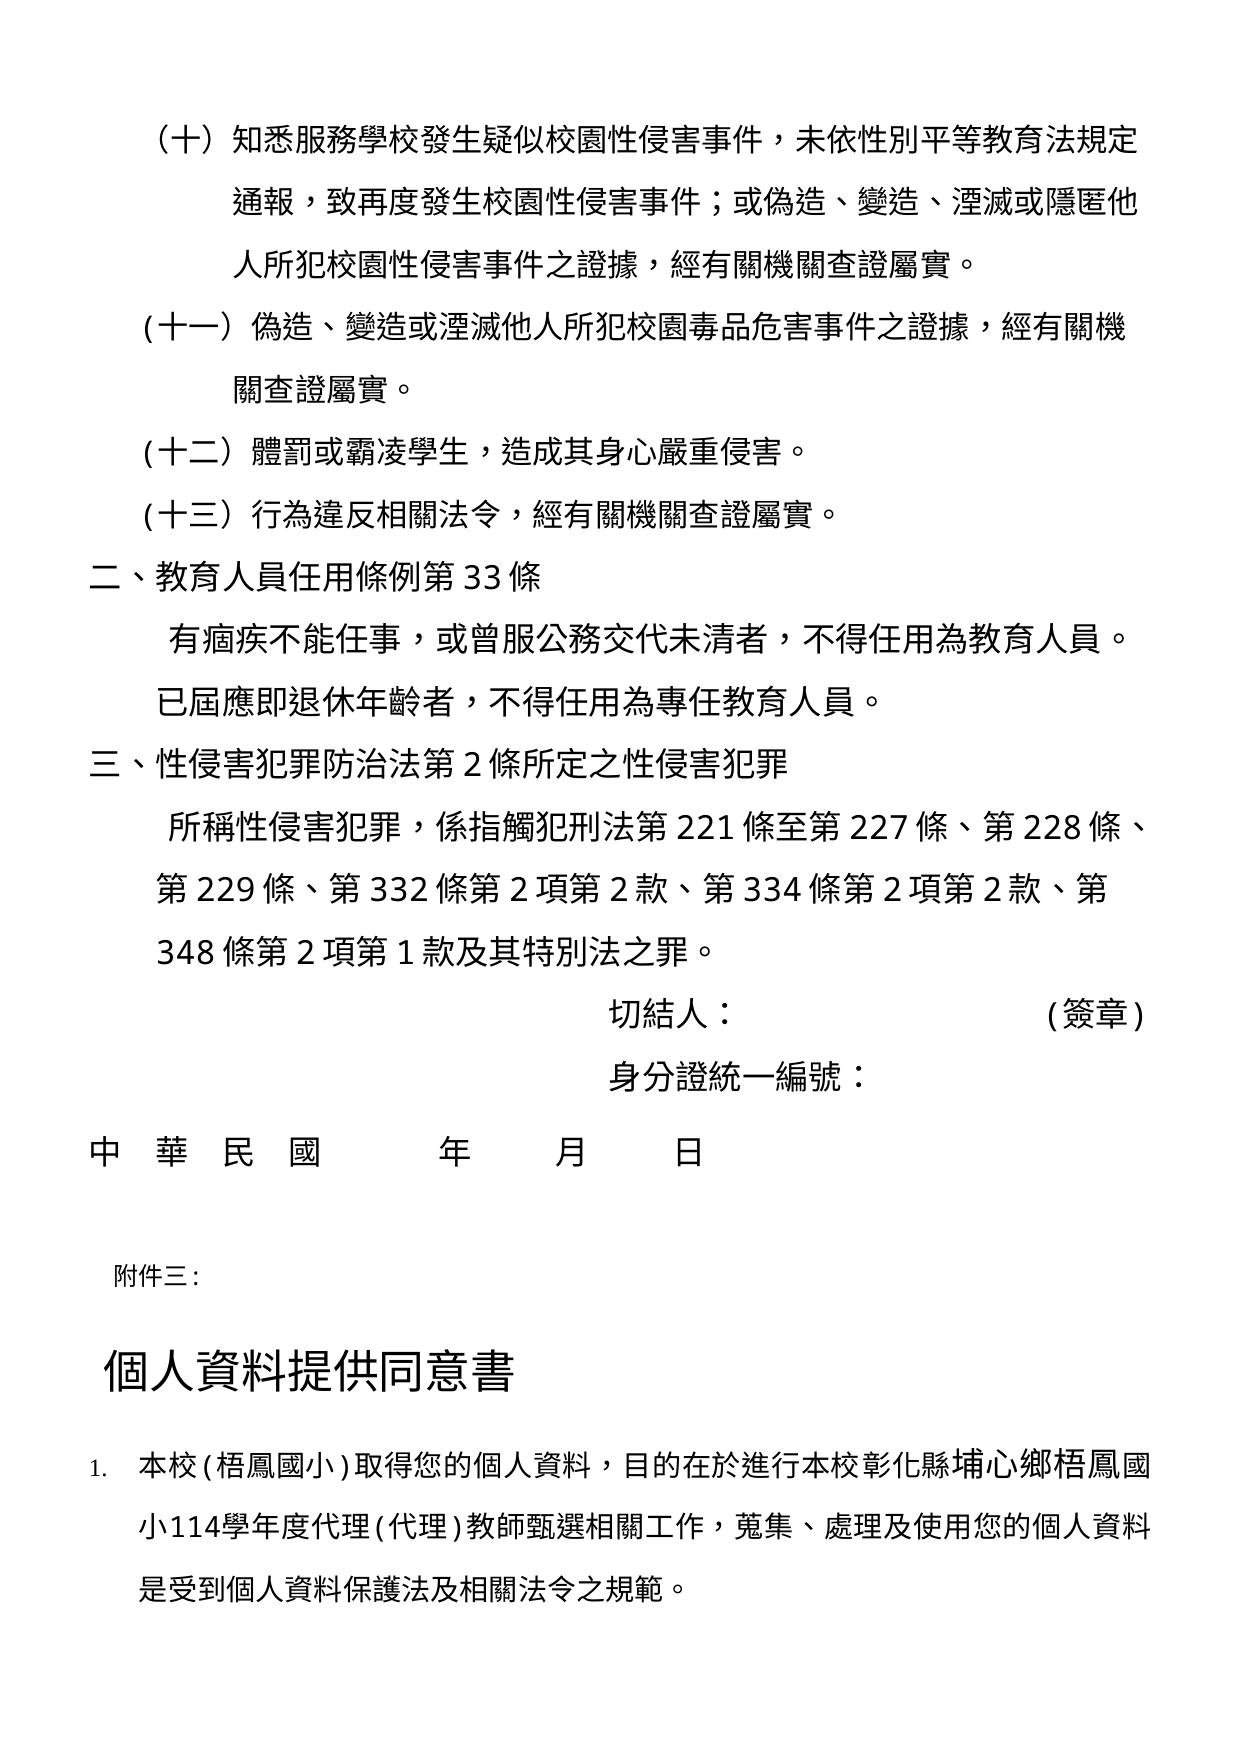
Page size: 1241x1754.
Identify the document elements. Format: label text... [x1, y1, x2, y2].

text (十三）行為違反相關法令，經有關機關查證屬實。 [139, 471, 1152, 533]
text (十一）偽造、變造或湮滅他人所犯校園毒品危害事件之證據，經有關機關查證屬實。 [139, 283, 1152, 408]
text 中 華 民 國 年 月 日 [89, 1108, 1152, 1171]
text 所稱性侵害犯罪，係指觸犯刑法第221條至第227條、第228條、第229條、第332條第2項第2款、第334條第2項第2款、第348條第2項第1款及其特別法之罪。 [89, 783, 1152, 971]
text 附件三: [113, 1233, 1136, 1296]
text (十二）體罰或霸凌學生，造成其身心嚴重侵害。 [139, 408, 1152, 471]
text （十）知悉服務學校發生疑似校園性侵害事件，未依性別平等教育法規定通報，致再度發生校園性侵害事件；或偽造、變造、湮滅或隱匿他人所犯校園性侵害事件之證據，經有關機關查證屬實。 [139, 96, 1152, 283]
text 切結人： (簽章) [89, 971, 1152, 1033]
text 有痼疾不能任事，或曾服公務交代未清者，不得任用為教育人員。已屆應即退休年齡者，不得任用為專任教育人員。 [89, 596, 1152, 721]
text 身分證統一編號： [89, 1033, 1152, 1096]
text 三、性侵害犯罪防治法第2條所定之性侵害犯罪 [89, 721, 1152, 783]
text 二、教育人員任用條例第33條 [89, 533, 1152, 596]
list 本校(梧鳳國小)取得您的個人資料，目的在於進行本校彰化縣埔心鄉梧鳳國小114學年度代理(代理)教師甄選相關工作，蒐集、處理及使用您的個人資料是受到個人資料保護法及相關法令之規範。 [89, 1421, 1152, 1608]
text 個人資料提供同意書 [89, 1296, 1152, 1421]
